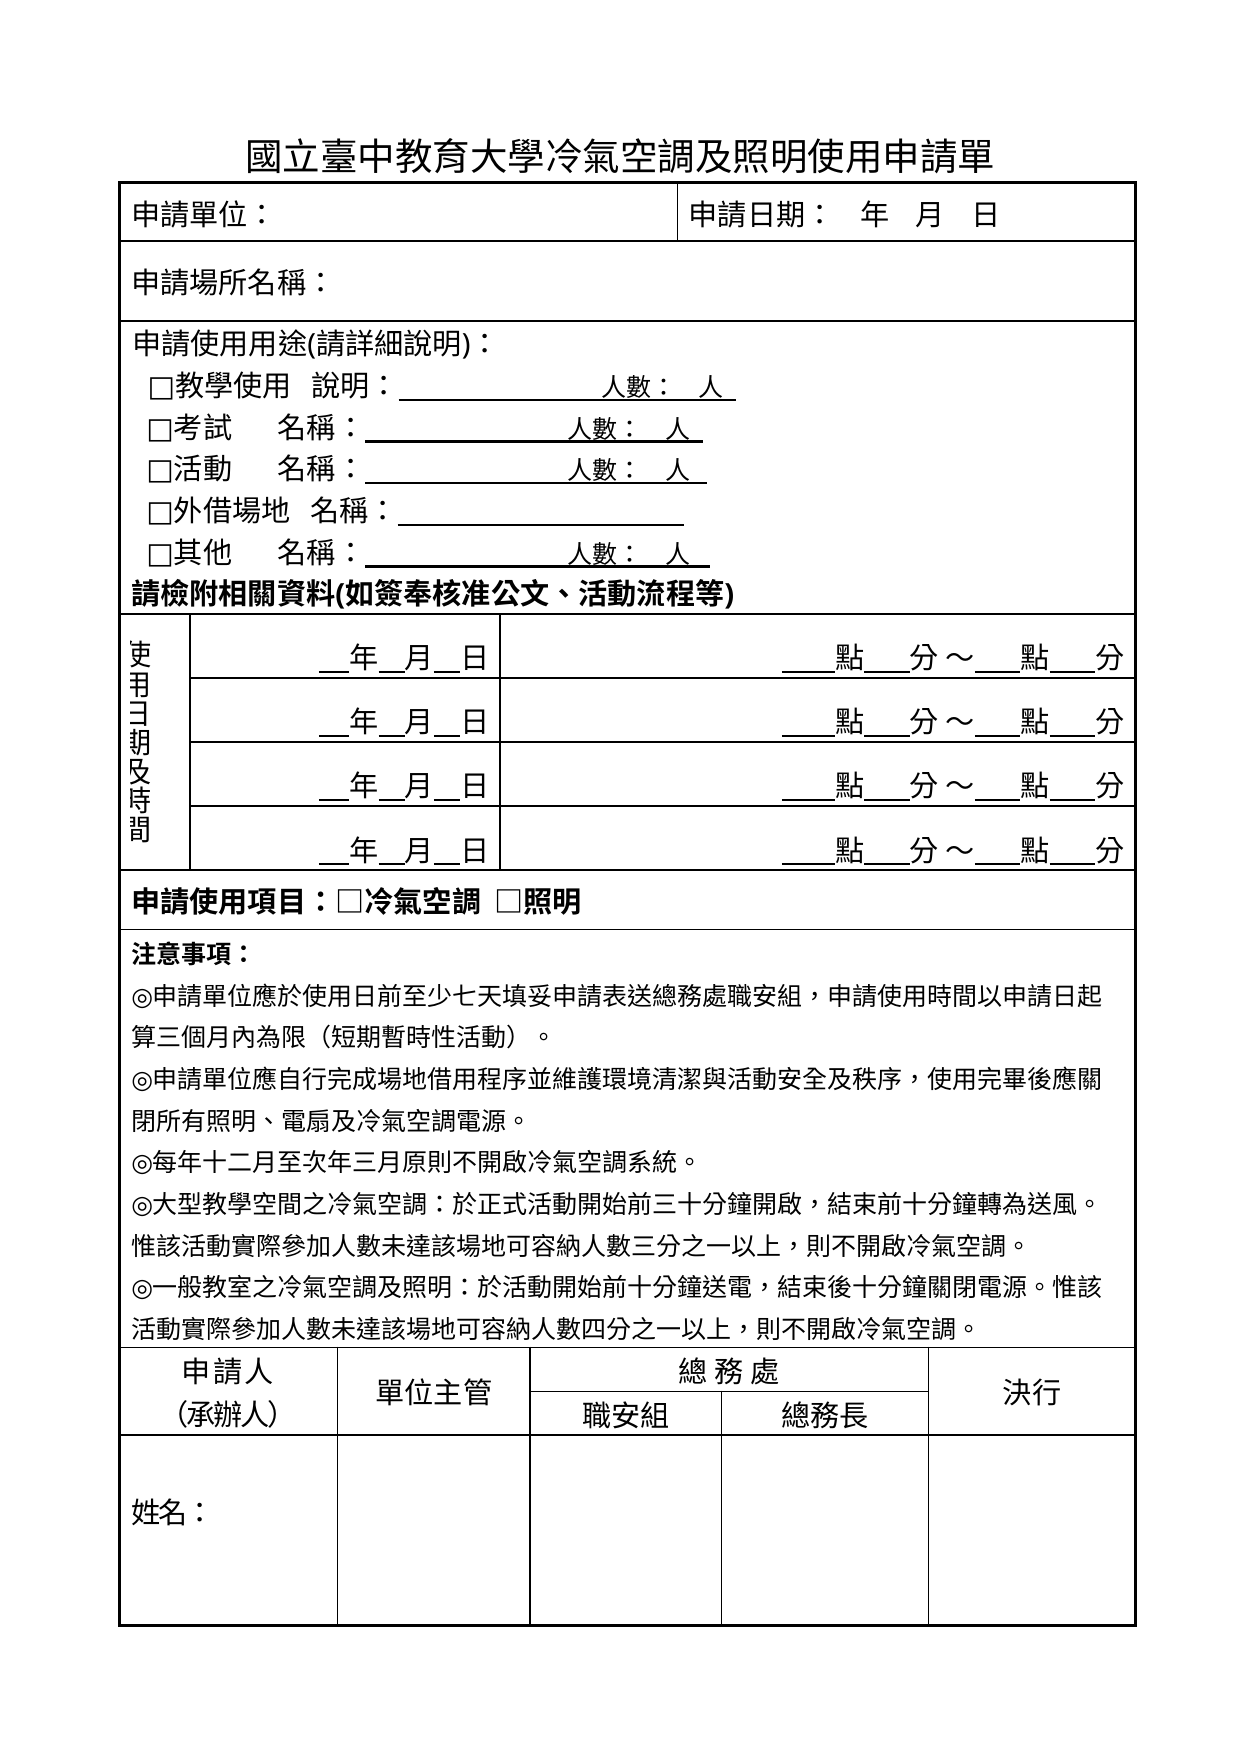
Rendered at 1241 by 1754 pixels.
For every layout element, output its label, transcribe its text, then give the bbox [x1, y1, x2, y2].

table_cell 申請使用用途(請詳細說明)： □教學使用 說明： 人數： 人 □考試 名稱： 人數： 人 □活動 名稱： 人數： 人 □外借場地 名稱： □其他 名稱： 人數： 人 請檢附相關資料(如簽奉核准公文、活動流程等) [121, 322, 1134, 613]
table_cell [929, 1436, 1134, 1624]
table_cell 申請場所名稱： [121, 242, 1134, 320]
table_cell 職安組 [531, 1392, 721, 1434]
table_cell 總 務 處 [531, 1348, 928, 1391]
table_cell 姓名： [121, 1436, 337, 1624]
table_cell 年 月 日 [191, 615, 499, 677]
table_cell 點 分 ～ 點 分 [501, 807, 1134, 869]
text 國立臺中教育大學冷氣空調及照明使用申請單 [118, 127, 1122, 181]
table_cell [722, 1436, 928, 1624]
table_cell 點 分 ～ 點 分 [501, 679, 1134, 741]
table_cell 申請使用項目：□冷氣空調 □照明 [121, 871, 1134, 928]
table_cell 總務長 [722, 1392, 928, 1434]
table_cell 決行 [929, 1348, 1134, 1434]
table_cell 點 分 ～ 點 分 [501, 743, 1134, 805]
table_cell 申 請 人 （承辦人） [121, 1348, 337, 1434]
table_cell 單位主管 [338, 1348, 529, 1434]
table_cell 點 分 ～ 點 分 [501, 615, 1134, 677]
table_cell 注意事項： ◎申請單位應於使用日前至少七天填妥申請表送總務處職安組，申請使用時間以申請日起算三個月內為限（短期暫時性活動）。 ◎申請單位應自行完成場地借用程序並維護環境清潔與活動安全及秩序，使用完畢後應關閉所有照明、電扇及冷氣空調電源。 ◎每年十二月至次年三月原則不開啟冷氣空調系統。 ◎大型教學空間之冷氣空調：於正式活動開始前三十分鐘開啟，結束前十分鐘轉為送風。惟該活動實際參加人數未達該場地可容納人數三分之一以上，則不開啟冷氣空調。 ◎一般教室之冷氣空調及照明：於活動開始前十分鐘送電，結束後十分鐘關閉電源。惟該活動實際參加人數未達該場地可容納人數四分之一以上，則不開啟冷氣空調。 [121, 930, 1134, 1347]
table_cell 使用日期及時間 [121, 615, 189, 869]
table_cell 年 月 日 [191, 743, 499, 805]
table_cell [338, 1436, 529, 1624]
table_header 申請日期： 年 月 日 [678, 184, 1134, 240]
table_header 申請單位： [121, 184, 677, 240]
table_cell [531, 1436, 721, 1624]
table_cell 年 月 日 [191, 807, 499, 869]
table_cell 年 月 日 [191, 679, 499, 741]
